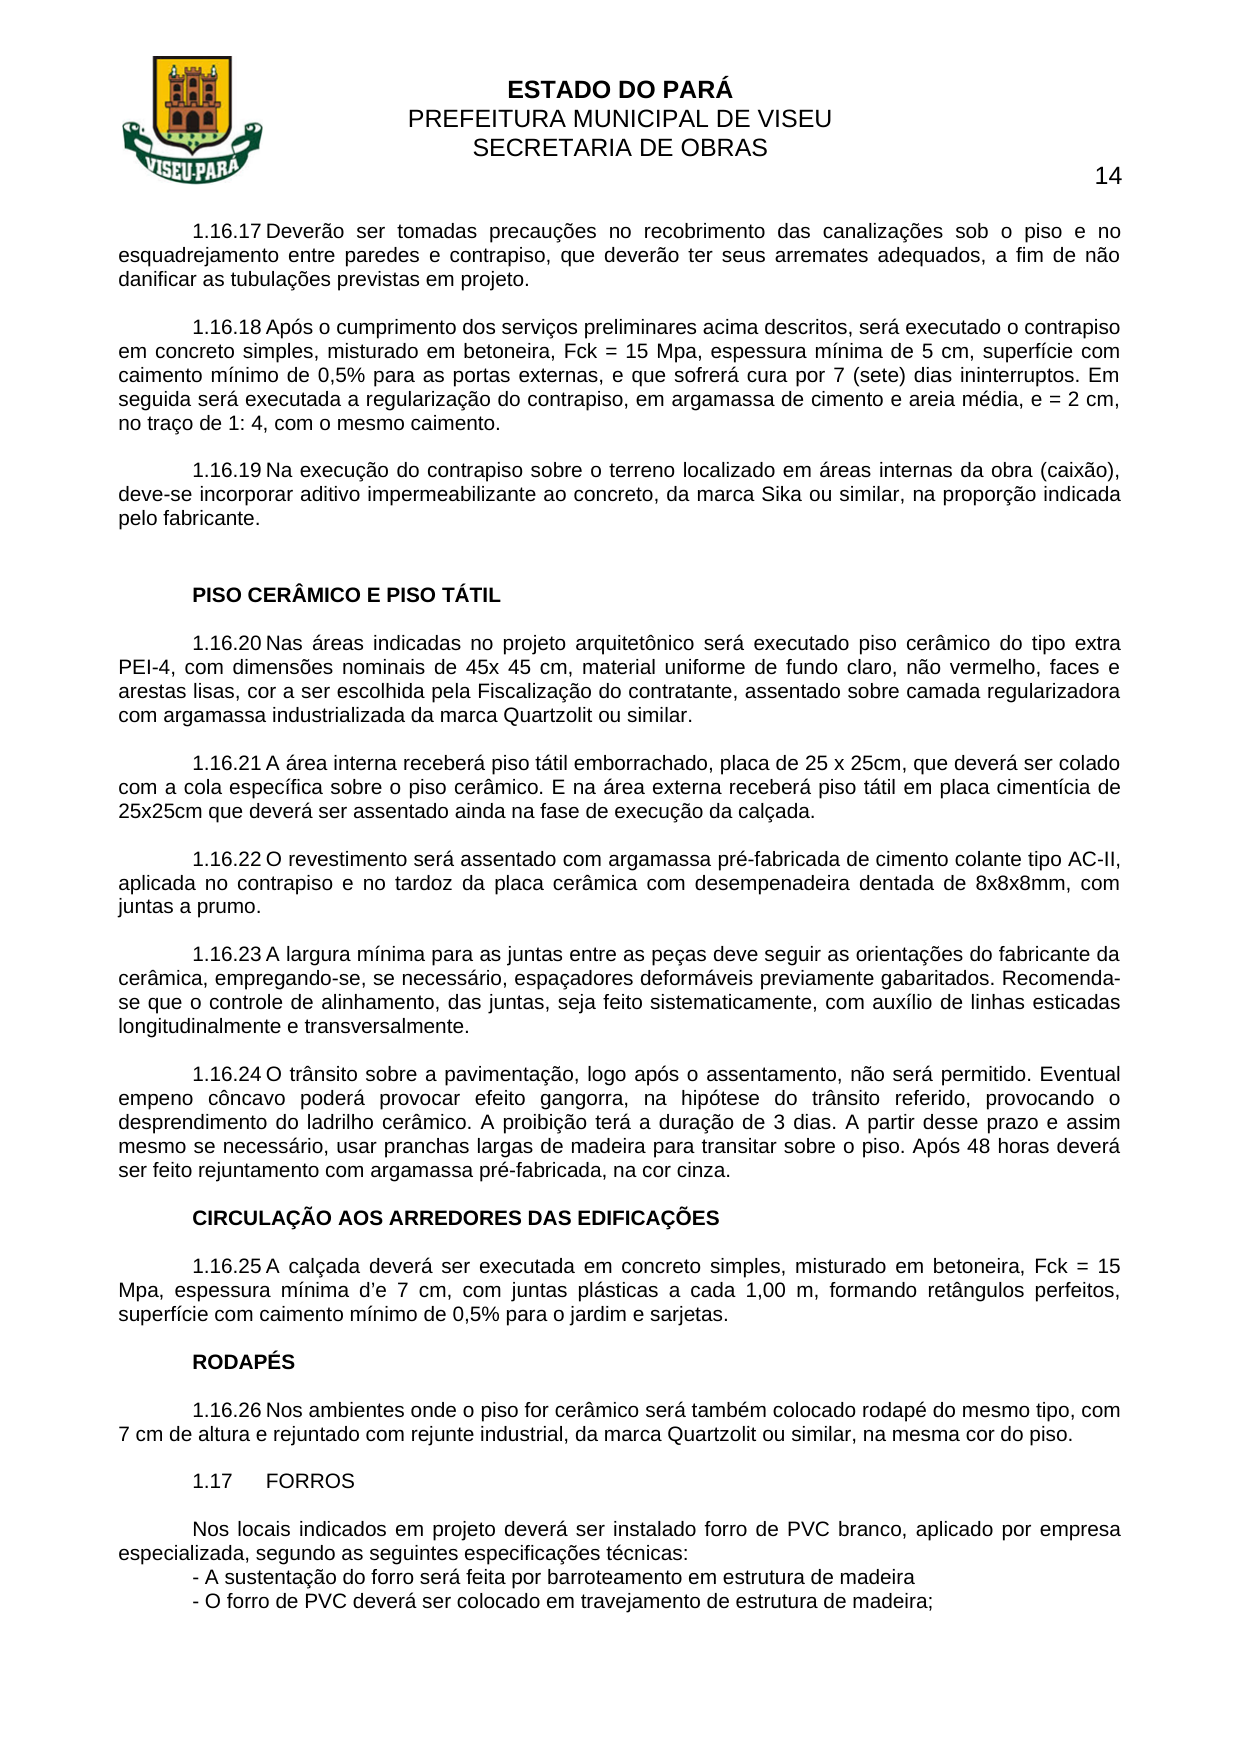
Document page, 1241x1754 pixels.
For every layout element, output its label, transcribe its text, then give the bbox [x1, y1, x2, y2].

text Nos locais indicados em projeto deverá ser instalado forro de PVC branco, aplicado por empresa especializada, segundo as seguintes especificações técnicas: [118, 1517, 1122, 1565]
text RODAPÉS [118, 1349, 1122, 1373]
subtitle A calçada deverá ser executada em concreto simples, misturado em betoneira, Fck = 15 Mpa, espessura mínima d’e 7 cm, com juntas plásticas a cada 1,00 m, formando retângulos perfeitos, superfície com caimento mínimo de 0,5% para o jardim e sarjetas. [118, 1254, 1122, 1326]
subtitle Nas áreas indicadas no projeto arquitetônico será executado piso cerâmico do tipo extra PEI-4, com dimensões nominais de 45x 45 cm, material uniforme de fundo claro, não vermelho, faces e arestas lisas, cor a ser escolhida pela Fiscalização do contratante, assentado sobre camada regularizadora com argamassa industrializada da marca Quartzolit ou similar. [118, 631, 1122, 727]
text CIRCULAÇÃO AOS ARREDORES DAS EDIFICAÇÕES [118, 1206, 1122, 1230]
subtitle O revestimento será assentado com argamassa pré-fabricada de cimento colante tipo AC-II, aplicada no contrapiso e no tardoz da placa cerâmica com desempenadeira dentada de 8x8x8mm, com juntas a prumo. [118, 846, 1122, 918]
subtitle FORROS [118, 1469, 1122, 1493]
subtitle A largura mínima para as juntas entre as peças deve seguir as orientações do fabricante da cerâmica, empregando-se, se necessário, espaçadores deformáveis previamente gabaritados. Recomenda-se que o controle de alinhamento, das juntas, seja feito sistematicamente, com auxílio de linhas esticadas longitudinalmente e transversalmente. [118, 942, 1122, 1038]
subtitle O trânsito sobre a pavimentação, logo após o assentamento, não será permitido. Eventual empeno côncavo poderá provocar efeito gangorra, na hipótese do trânsito referido, provocando o desprendimento do ladrilho cerâmico. A proibição terá a duração de 3 dias. A partir desse prazo e assim mesmo se necessário, usar pranchas largas de madeira para transitar sobre o piso. Após 48 horas deverá ser feito rejuntamento com argamassa pré-fabricada, na cor cinza. [118, 1062, 1122, 1182]
subtitle Na execução do contrapiso sobre o terreno localizado em áreas internas da obra (caixão), deve-se incorporar aditivo impermeabilizante ao concreto, da marca Sika ou similar, na proporção indicada pelo fabricante. [118, 458, 1122, 530]
subtitle Deverão ser tomadas precauções no recobrimento das canalizações sob o piso e no esquadrejamento entre paredes e contrapiso, que deverão ter seus arremates adequados, a fim de não danificar as tubulações previstas em projeto. [118, 219, 1122, 291]
picture [122, 56, 264, 185]
text - A sustentação do forro será feita por barroteamento em estrutura de madeira [118, 1565, 1122, 1589]
text - O forro de PVC deverá ser colocado em travejamento de estrutura de madeira; [118, 1589, 1122, 1613]
text PISO CERÂMICO E PISO TÁTIL [118, 583, 1122, 607]
subtitle Nos ambientes onde o piso for cerâmico será também colocado rodapé do mesmo tipo, com 7 cm de altura e rejuntado com rejunte industrial, da marca Quartzolit ou similar, na mesma cor do piso. [118, 1397, 1122, 1445]
subtitle A área interna receberá piso tátil emborrachado, placa de 25 x 25cm, que deverá ser colado com a cola específica sobre o piso cerâmico. E na área externa receberá piso tátil em placa cimentícia de 25x25cm que deverá ser assentado ainda na fase de execução da calçada. [118, 751, 1122, 822]
subtitle Após o cumprimento dos serviços preliminares acima descritos, será executado o contrapiso em concreto simples, misturado em betoneira, Fck = 15 Mpa, espessura mínima de 5 cm, superfície com caimento mínimo de 0,5% para as portas externas, e que sofrerá cura por 7 (sete) dias ininterruptos. Em seguida será executada a regularização do contrapiso, em argamassa de cimento e areia média, e = 2 cm, no traço de 1: 4, com o mesmo caimento. [118, 314, 1122, 434]
